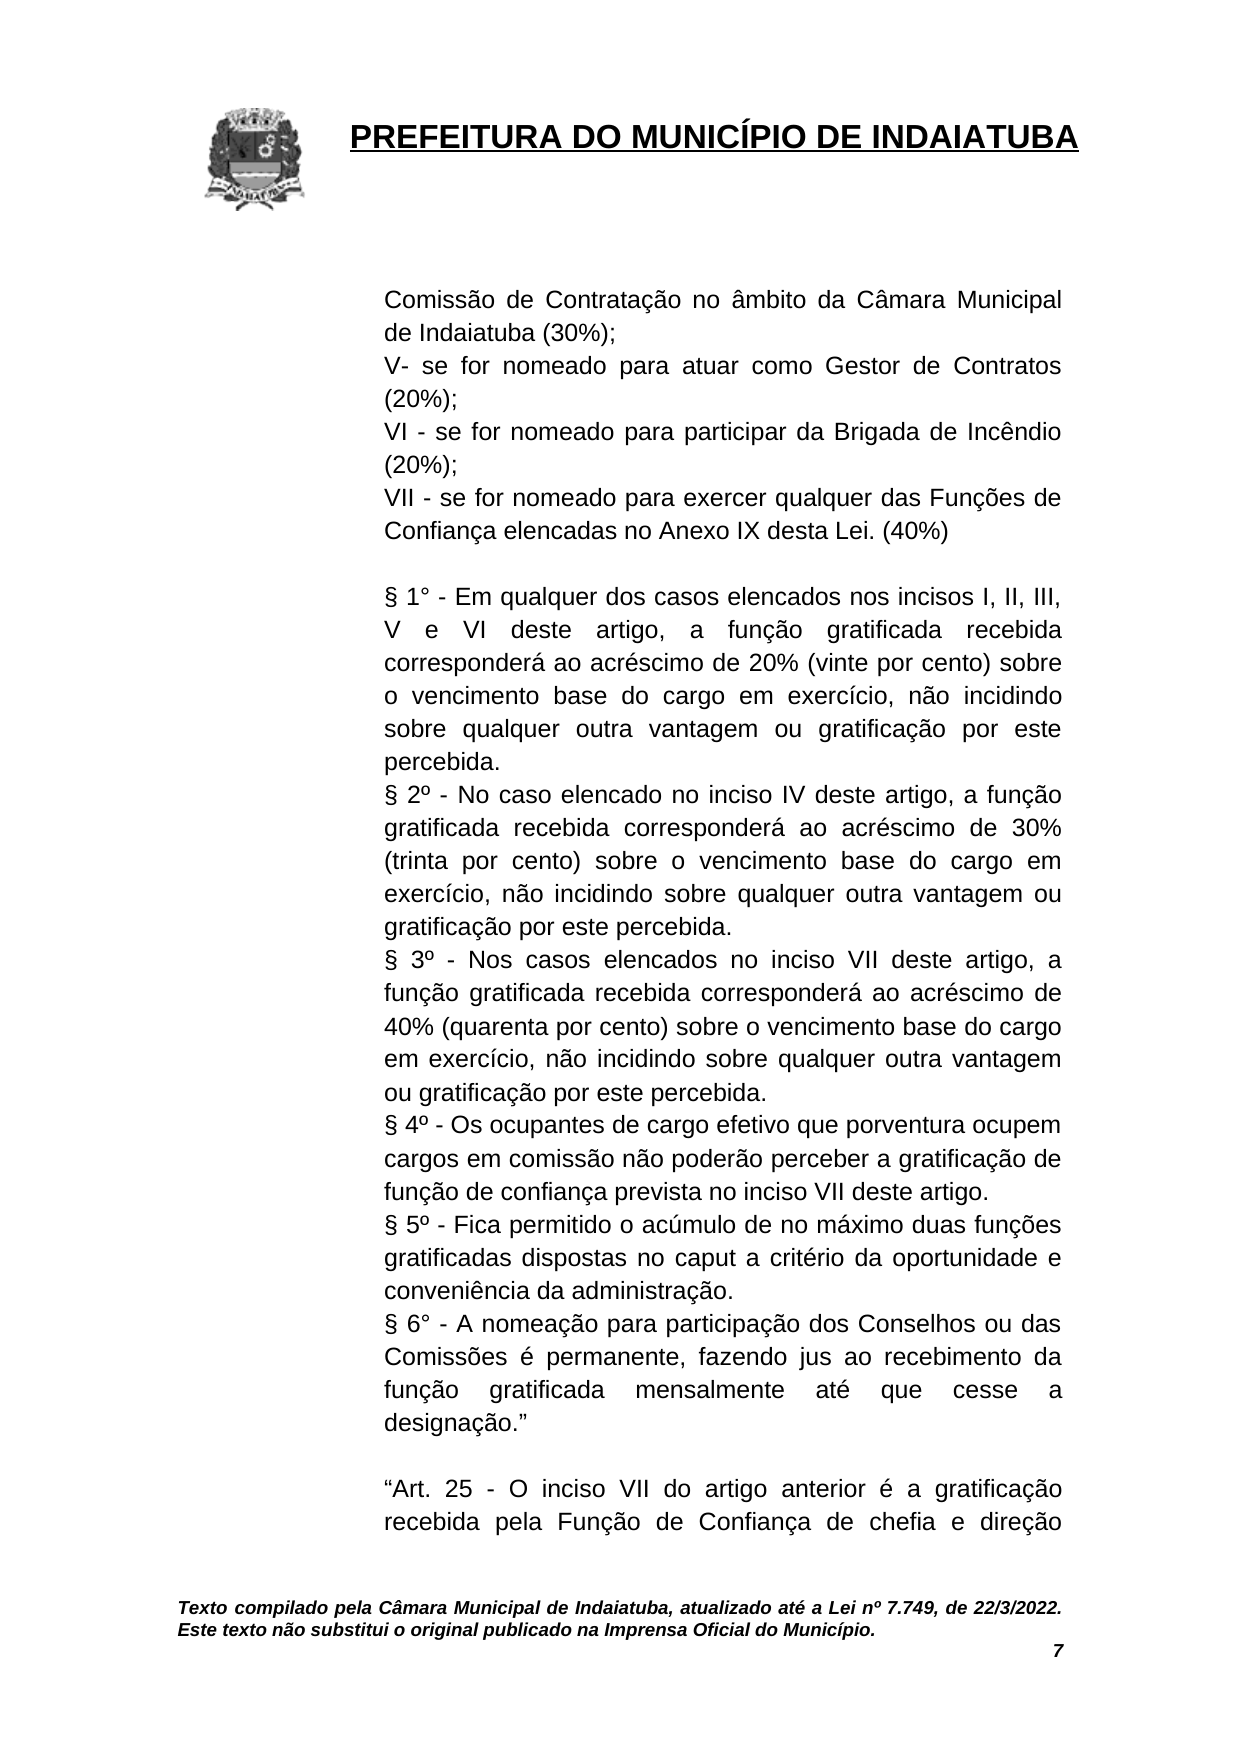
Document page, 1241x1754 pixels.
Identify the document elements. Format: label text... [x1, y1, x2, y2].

text VI - se for nomeado para participar da Brigada de Incêndio (20%); [384, 417, 1063, 479]
text § 1° - Em qualquer dos casos elencados nos incisos I, II, III, V e VI deste artigo, a função gratificada recebida corresponderá ao acréscimo de 20% (vinte por cento) sobre o vencimento base do cargo em exercício, não incidindo sobre qualquer outra vantagem ou gratificação por este percebida. [384, 582, 1063, 776]
text V- se for nomeado para atuar como Gestor de Contratos (20%); [384, 351, 1063, 413]
text VII - se for nomeado para exercer qualquer das Funções de Confiança elencadas no Anexo IX desta Lei. (40%) [384, 483, 1063, 545]
text § 4º - Os ocupantes de cargo efetivo que porventura ocupem cargos em comissão não poderão perceber a gratificação de função de confiança prevista no inciso VII deste artigo. [384, 1111, 1063, 1205]
text § 6° - A nomeação para participação dos Conselhos ou das Comissões é permanente, fazendo jus ao recebimento da função gratificada mensalmente até que cesse a designação.” [384, 1309, 1063, 1436]
text Comissão de Contratação no âmbito da Câmara Municipal de Indaiatuba (30%); [384, 285, 1063, 347]
text § 2º - No caso elencado no inciso IV deste artigo, a função gratificada recebida corresponderá ao acréscimo de 30% (trinta por cento) sobre o vencimento base do cargo em exercício, não incidindo sobre qualquer outra vantagem ou gratificação por este percebida. [384, 780, 1063, 941]
text § 3º - Nos casos elencados no inciso VII deste artigo, a função gratificada recebida corresponderá ao acréscimo de 40% (quarenta por cento) sobre o vencimento base do cargo em exercício, não incidindo sobre qualquer outra vantagem ou gratificação por este percebida. [384, 945, 1063, 1106]
text § 5º - Fica permitido o acúmulo de no máximo duas funções gratificadas dispostas no caput a critério da oportunidade e conveniência da administração. [384, 1209, 1063, 1304]
text “Art. 25 - O inciso VII do artigo anterior é a gratificação recebida pela Função de Confiança de chefia e direção [384, 1474, 1063, 1536]
